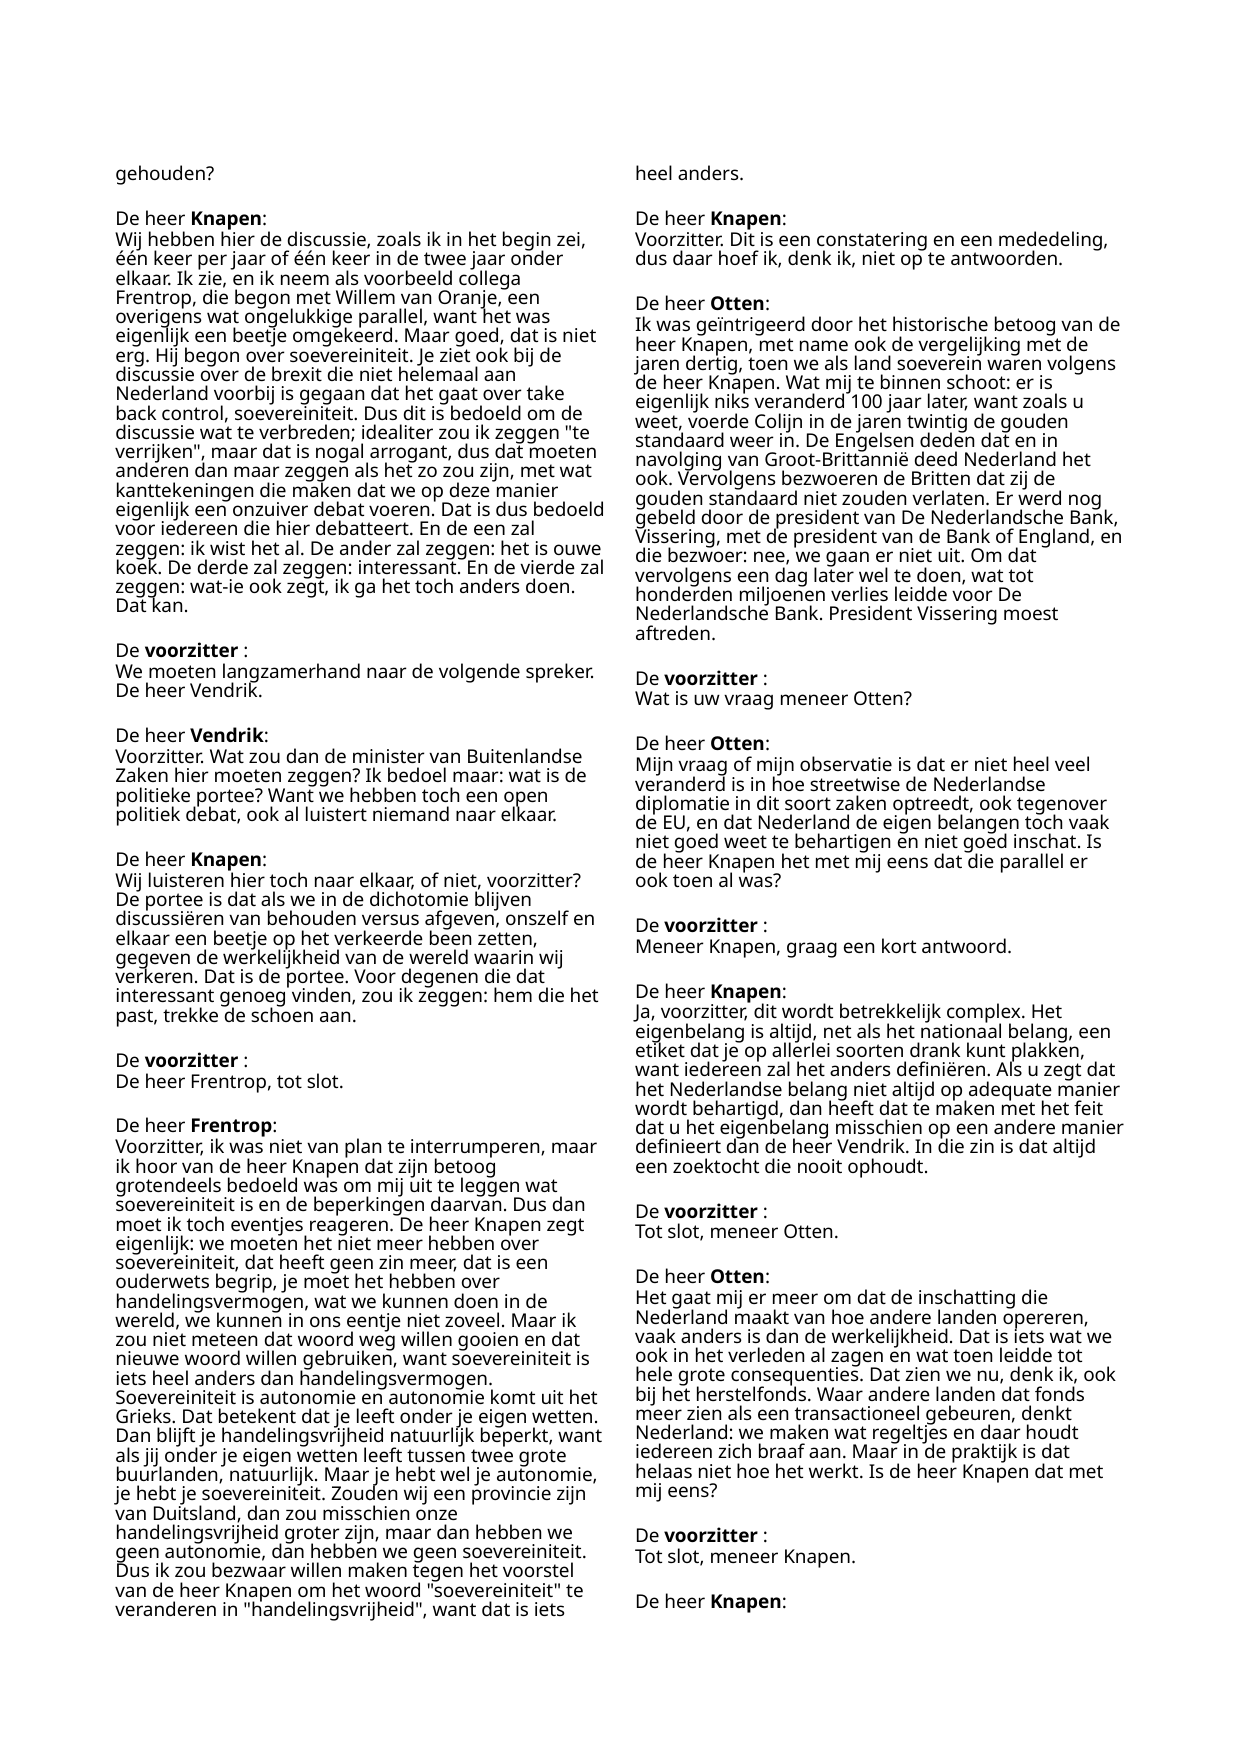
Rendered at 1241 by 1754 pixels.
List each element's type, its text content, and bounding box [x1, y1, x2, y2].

text Voorzitter, ik was niet van plan te interrumperen, maar ik hoor van de heer Knapen dat zijn betoog grotendeels bedoeld was om mij uit te leggen wat soevereiniteit is en de beperkingen daarvan. Dus dan moet ik toch eventjes reageren. De heer Knapen zegt eigenlijk: we moeten het niet meer hebben over soevereiniteit, dat heeft geen zin meer, dat is een ouderwets begrip, je moet het hebben over handelingsvermogen, wat we kunnen doen in de wereld, we kunnen in ons eentje niet zoveel. Maar ik zou niet meteen dat woord weg willen gooien en dat nieuwe woord willen gebruiken, want soevereiniteit is iets heel anders dan handelingsvermogen. Soevereiniteit is autonomie en autonomie komt uit het Grieks. Dat betekent dat je leeft onder je eigen wetten. Dan blijft je handelingsvrijheid natuurlijk beperkt, want als jij onder je eigen wetten leeft tussen twee grote buurlanden, natuurlijk. Maar je hebt wel je autonomie, je hebt je soevereiniteit. Zouden wij een provincie zijn van Duitsland, dan zou misschien onze handelingsvrijheid groter zijn, maar dan hebben we geen autonomie, dan hebben we geen soevereiniteit. Dus ik zou bezwaar willen maken tegen het voorstel van de heer Knapen om het woord "soevereiniteit" te veranderen in "handelingsvrijheid", want dat is iets [115, 1138, 605, 1620]
text De heer Otten: [635, 731, 1125, 756]
text De voorzitter : [635, 912, 1125, 938]
text De heer Otten: [635, 291, 1125, 316]
text Ik was geïntrigeerd door het historische betoog van de heer Knapen, met name ook de vergelijking met de jaren dertig, toen we als land soeverein waren volgens de heer Knapen. Wat mij te binnen schoot: er is eigenlijk niks veranderd 100 jaar later, want zoals u weet, voerde Colijn in de jaren twintig de gouden standaard weer in. De Engelsen deden dat en in navolging van Groot-Brittannië deed Nederland het ook. Vervolgens bezwoeren de Britten dat zij de gouden standaard niet zouden verlaten. Er werd nog gebeld door de president van De Nederlandsche Bank, Vissering, met de president van de Bank of England, en die bezwoer: nee, we gaan er niet uit. Om dat vervolgens een dag later wel te doen, wat tot honderden miljoenen verlies leidde voor De Nederlandsche Bank. President Vissering moest aftreden. [635, 316, 1125, 644]
text De heer Frentrop, tot slot. [115, 1073, 605, 1092]
text Meneer Knapen, graag een kort antwoord. [635, 938, 1125, 957]
text De voorzitter : [115, 637, 605, 663]
text Ja, voorzitter, dit wordt betrekkelijk complex. Het eigenbelang is altijd, net als het nationaal belang, een etiket dat je op allerlei soorten drank kunt plakken, want iedereen zal het anders definiëren. Als u zegt dat het Nederlandse belang niet altijd op adequate manier wordt behartigd, dan heeft dat te maken met het feit dat u het eigenbelang misschien op een andere manier definieert dan de heer Vendrik. In die zin is dat altijd een zoektocht die nooit ophoudt. [635, 1003, 1125, 1177]
text heel anders. [635, 165, 1125, 184]
text De heer Knapen: [115, 205, 605, 231]
text De voorzitter : [635, 1198, 1125, 1223]
text De heer Otten: [635, 1264, 1125, 1289]
text Voorzitter. Dit is een constatering en een mededeling, dus daar hoef ik, denk ik, niet op te antwoorden. [635, 231, 1125, 270]
text We moeten langzamerhand naar de volgende spreker. De heer Vendrik. [115, 663, 605, 702]
text Wij luisteren hier toch naar elkaar, of niet, voorzitter? De portee is dat als we in de dichotomie blijven discussiëren van behouden versus afgeven, onszelf en elkaar een beetje op het verkeerde been zetten, gegeven de werkelijkheid van de wereld waarin wij verkeren. Dat is de portee. Voor degenen die dat interessant genoeg vinden, zou ik zeggen: hem die het past, trekke de schoen aan. [115, 872, 605, 1026]
text Tot slot, meneer Knapen. [635, 1548, 1125, 1567]
text Voorzitter. Wat zou dan de minister van Buitenlandse Zaken hier moeten zeggen? Ik bedoel maar: wat is de politieke portee? Want we hebben toch een open politiek debat, ook al luistert niemand naar elkaar. [115, 748, 605, 825]
text De voorzitter : [635, 665, 1125, 690]
text De heer Vendrik: [115, 722, 605, 748]
text De heer Knapen: [635, 1588, 1125, 1614]
text De voorzitter : [115, 1047, 605, 1073]
text De heer Knapen: [635, 205, 1125, 231]
text De voorzitter : [635, 1522, 1125, 1548]
text Mijn vraag of mijn observatie is dat er niet heel veel veranderd is in hoe streetwise de Nederlandse diplomatie in dit soort zaken optreedt, ook tegenover de EU, en dat Nederland de eigen belangen toch vaak niet goed weet te behartigen en niet goed inschat. Is de heer Knapen het met mij eens dat die parallel er ook toen al was? [635, 756, 1125, 891]
text Wij hebben hier de discussie, zoals ik in het begin zei, één keer per jaar of één keer in de twee jaar onder elkaar. Ik zie, en ik neem als voorbeeld collega Frentrop, die begon met Willem van Oranje, een overigens wat ongelukkige parallel, want het was eigenlijk een beetje omgekeerd. Maar goed, dat is niet erg. Hij begon over soevereiniteit. Je ziet ook bij de discussie over de brexit die niet helemaal aan Nederland voorbij is gegaan dat het gaat over take back control, soevereiniteit. Dus dit is bedoeld om de discussie wat te verbreden; idealiter zou ik zeggen "te verrijken", maar dat is nogal arrogant, dus dat moeten anderen dan maar zeggen als het zo zou zijn, met wat kanttekeningen die maken dat we op deze manier eigenlijk een onzuiver debat voeren. Dat is dus bedoeld voor iedereen die hier debatteert. En de een zal zeggen: ik wist het al. De ander zal zeggen: het is ouwe koek. De derde zal zeggen: interessant. En de vierde zal zeggen: wat-ie ook zegt, ik ga het toch anders doen. Dat kan. [115, 231, 605, 617]
text Wat is uw vraag meneer Otten? [635, 690, 1125, 710]
text De heer Frentrop: [115, 1113, 605, 1138]
text De heer Knapen: [115, 846, 605, 872]
text gehouden? [115, 165, 605, 184]
text Het gaat mij er meer om dat de inschatting die Nederland maakt van hoe andere landen opereren, vaak anders is dan de werkelijkheid. Dat is iets wat we ook in het verleden al zagen en wat toen leidde tot hele grote consequenties. Dat zien we nu, denk ik, ook bij het herstelfonds. Waar andere landen dat fonds meer zien als een transactioneel gebeuren, denkt Nederland: we maken wat regeltjes en daar houdt iedereen zich braaf aan. Maar in de praktijk is dat helaas niet hoe het werkt. Is de heer Knapen dat met mij eens? [635, 1289, 1125, 1501]
text Tot slot, meneer Otten. [635, 1223, 1125, 1243]
text De heer Knapen: [635, 978, 1125, 1003]
